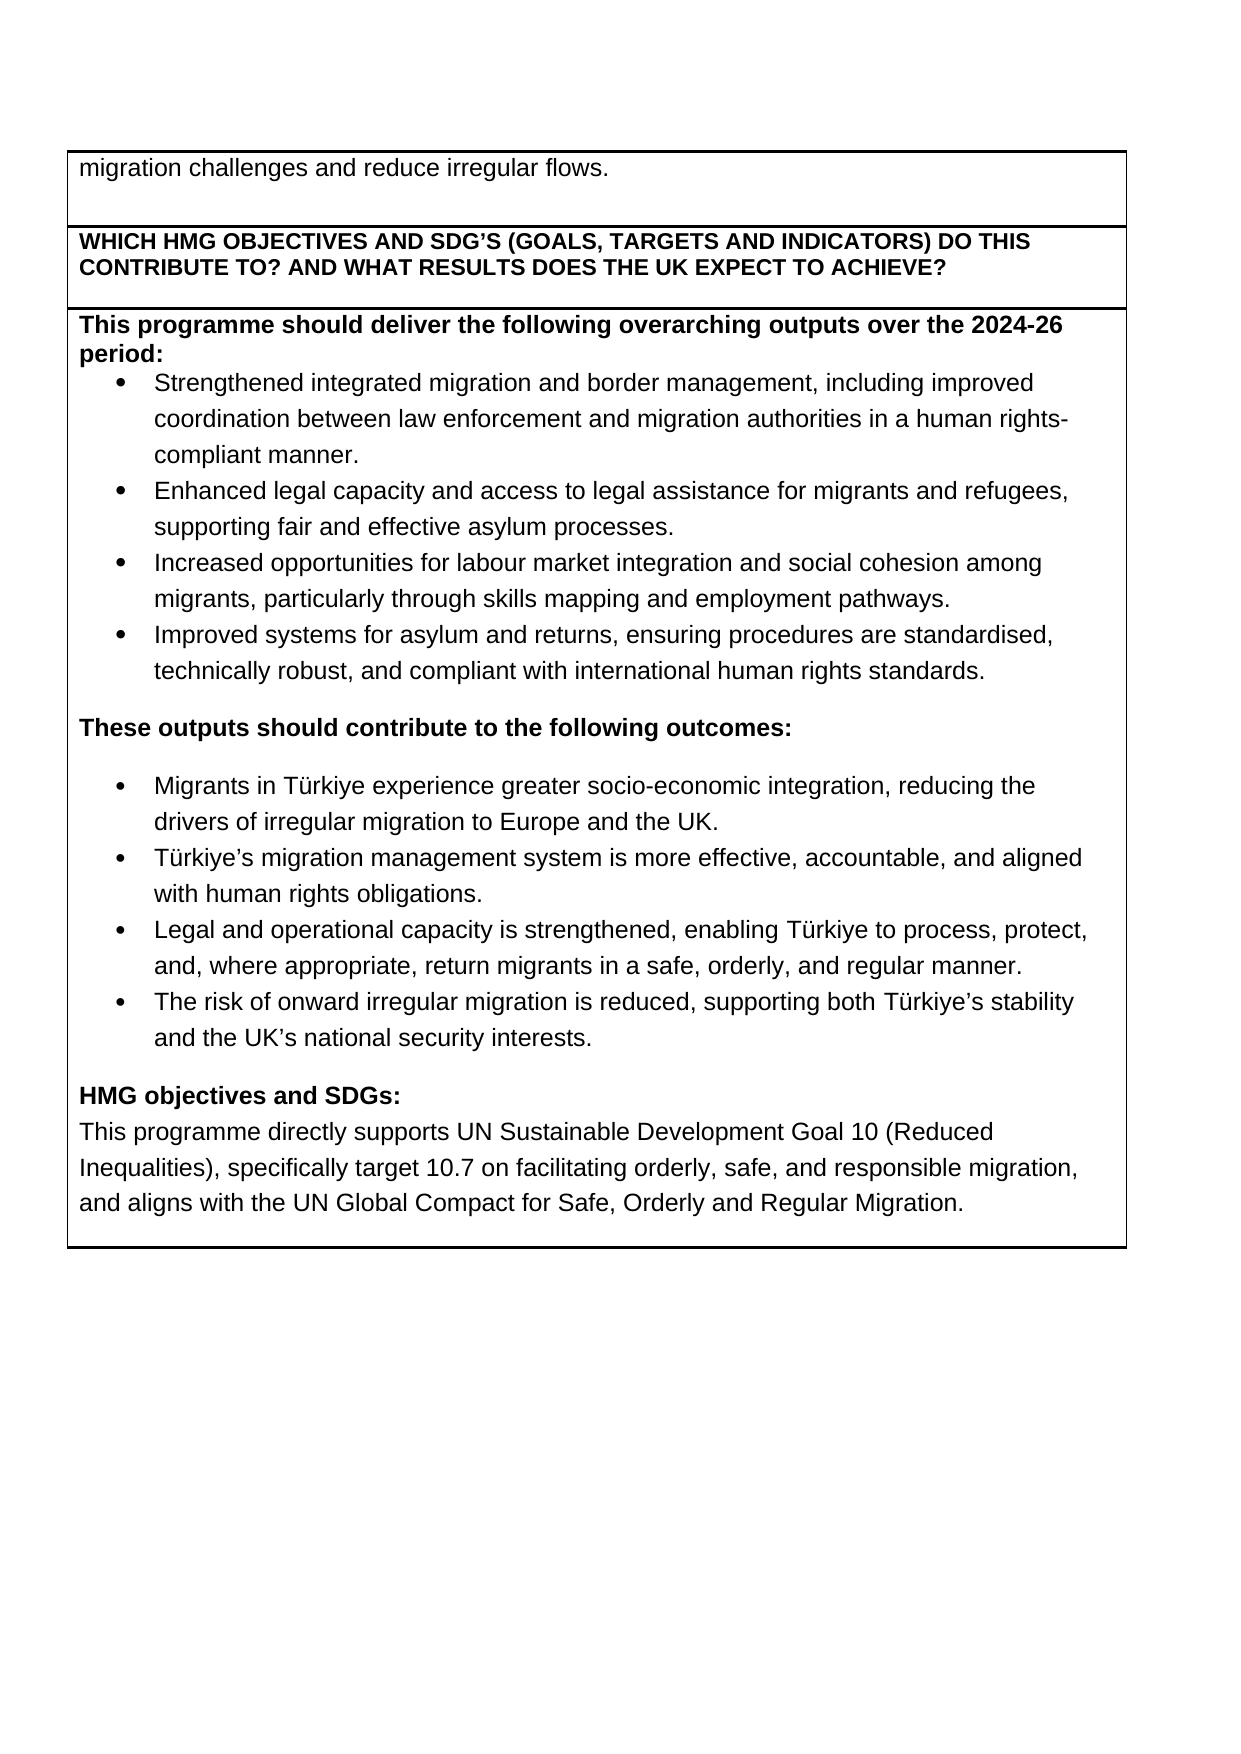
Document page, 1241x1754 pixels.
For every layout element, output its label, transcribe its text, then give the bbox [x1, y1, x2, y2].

table_cell Which HMG objectives and SDG’s (goals, targets and indicators) DO this contribute to? AND WHAT RESULTS DOES THE uK EXPECT TO ACHIEVE? [68, 228, 1126, 307]
table_cell This programme should deliver the following overarching outputs over the 2024-26 period: Strengthened integrated migration and border management, including improved coordination between law enforcement and migration authorities in a human rights-compliant manner. Enhanced legal capacity and access to legal assistance for migrants and refugees, supporting fair and effective asylum processes. Increased opportunities for labour market integration and social cohesion among migrants, particularly through skills mapping and employment pathways. Improved systems for asylum and returns, ensuring procedures are standardised, technically robust, and compliant with international human rights standards. These outputs should contribute to the following outcomes: Migrants in Türkiye experience greater socio-economic integration, reducing the drivers of irregular migration to Europe and the UK. Türkiye’s migration management system is more effective, accountable, and aligned with human rights obligations. Legal and operational capacity is strengthened, enabling Türkiye to process, protect, and, where appropriate, return migrants in a safe, orderly, and regular manner. The risk of onward irregular migration is reduced, supporting both Türkiye’s stability and the UK’s national security interests. HMG objectives and SDGs: This programme directly supports UN Sustainable Development Goal 10 (Reduced Inequalities), specifically target 10.7 on facilitating orderly, safe, and responsible migration, and aligns with the UN Global Compact for Safe, Orderly and Regular Migration. [68, 310, 1126, 1246]
table_cell migration challenges and reduce irregular flows. [68, 153, 1126, 225]
